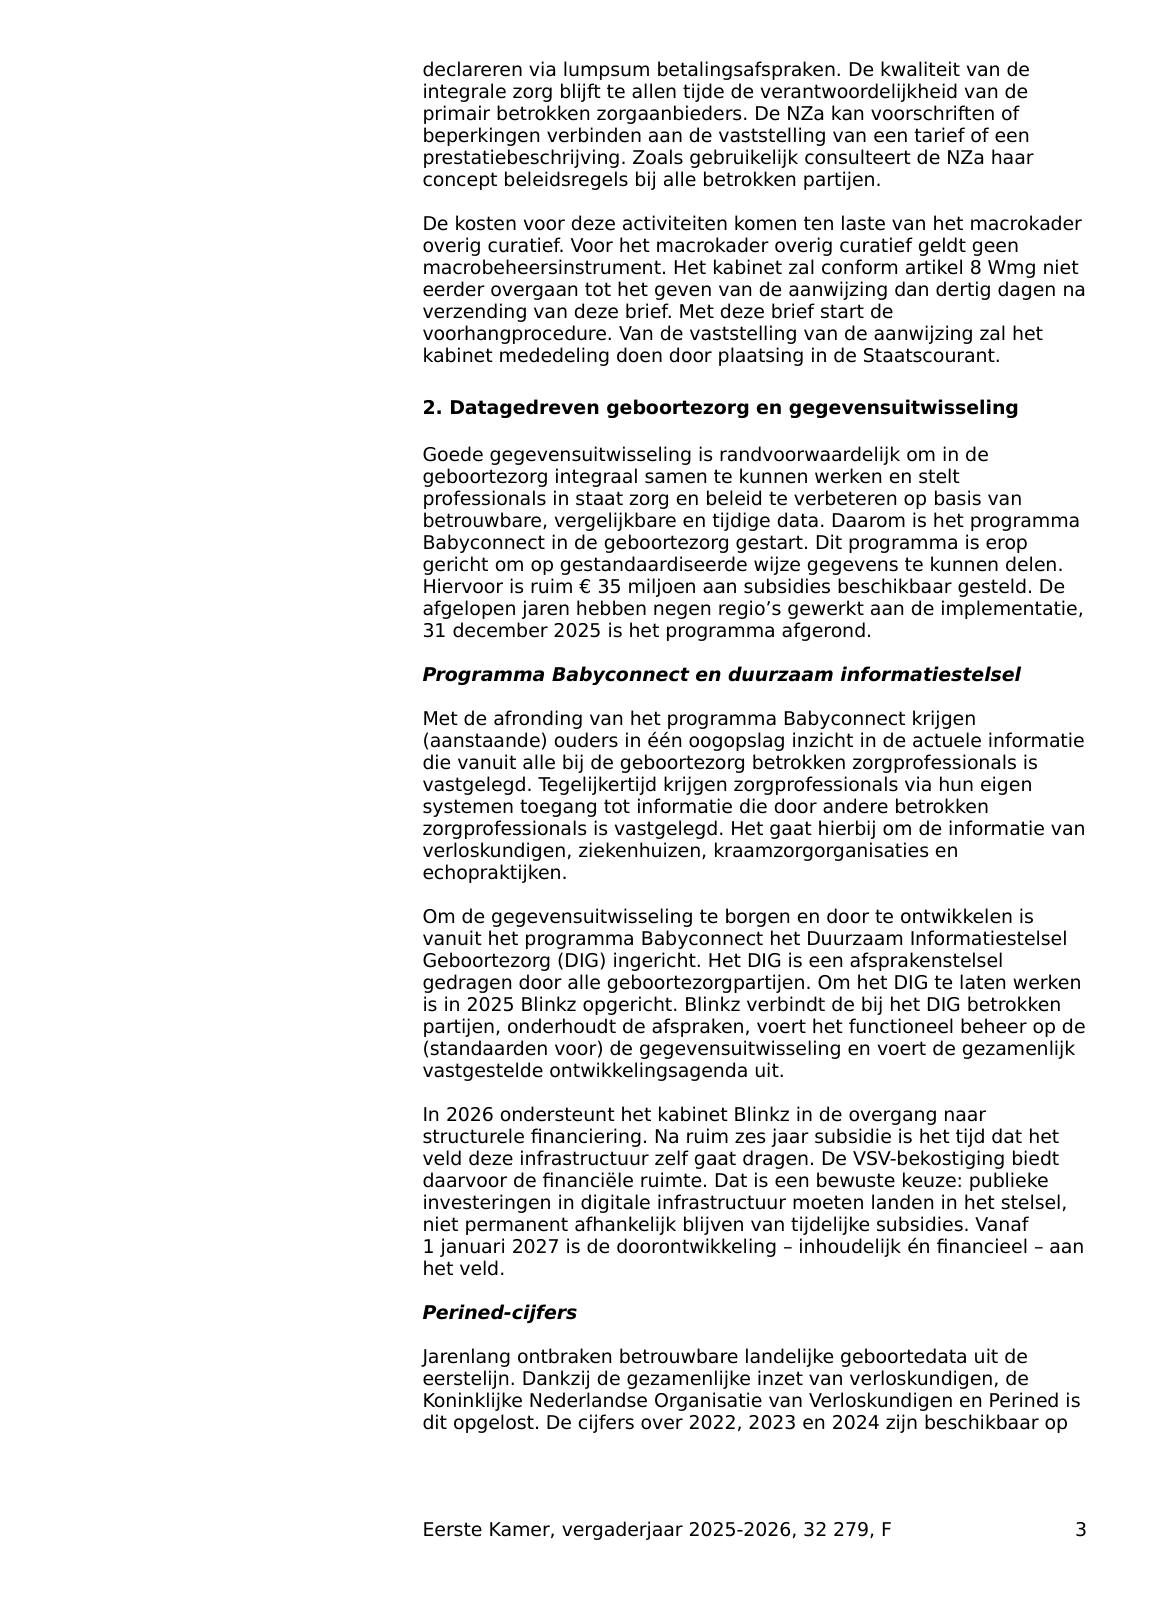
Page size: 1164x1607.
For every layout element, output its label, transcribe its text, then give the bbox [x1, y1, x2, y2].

text Met de afronding van het programma Babyconnect krijgen (aanstaande) ouders in één oogopslag inzicht in de actuele informatie die vanuit alle bij de geboortezorg betrokken zorgprofessionals is vastgelegd. Tegelijkertijd krijgen zorgprofessionals via hun eigen systemen toegang tot informatie die door andere betrokken zorgprofessionals is vastgelegd. Het gaat hierbij om de informatie van verloskundigen, ziekenhuizen, kraamzorgorganisaties en echopraktijken. [422, 708, 1087, 884]
text Jarenlang ontbraken betrouwbare landelijke geboortedata uit de eerstelijn. Dankzij de gezamenlijke inzet van verloskundigen, de Koninklijke Nederlandse Organisatie van Verloskundigen en Perined is dit opgelost. De cijfers over 2022, 2023 en 2024 zijn beschikbaar op [422, 1346, 1087, 1434]
text Om de gegevensuitwisseling te borgen en door te ontwikkelen is vanuit het programma Babyconnect het Duurzaam Informatiestelsel Geboortezorg (DIG) ingericht. Het DIG is een afsprakenstelsel gedragen door alle geboortezorgpartijen. Om het DIG te laten werken is in 2025 Blinkz opgericht. Blinkz verbindt de bij het DIG betrokken partijen, onderhoudt de afspraken, voert het functioneel beheer op de (standaarden voor) de gegevensuitwisseling en voert de gezamenlijk vastgestelde ontwikkelingsagenda uit. [422, 906, 1087, 1082]
text In 2026 ondersteunt het kabinet Blinkz in de overgang naar structurele financiering. Na ruim zes jaar subsidie is het tijd dat het veld deze infrastructuur zelf gaat dragen. De VSV-bekostiging biedt daarvoor de financiële ruimte. Dat is een bewuste keuze: publieke investeringen in digitale infrastructuur moeten landen in het stelsel, niet permanent afhankelijk blijven van tijdelijke subsidies. Vanaf 1 januari 2027 is de doorontwikkeling – inhoudelijk én financieel – aan het veld. [422, 1104, 1087, 1280]
subtitle 2. Datagedreven geboortezorg en gegevensuitwisseling [422, 397, 1087, 419]
subtitle Perined-cijfers [422, 1302, 1087, 1324]
text declareren via lumpsum betalingsafspraken. De kwaliteit van de integrale zorg blijft te allen tijde de verantwoordelijkheid van de primair betrokken zorgaanbieders. De NZa kan voorschriften of beperkingen verbinden aan de vaststelling van een tarief of een prestatiebeschrijving. Zoals gebruikelijk consulteert de NZa haar concept beleidsregels bij alle betrokken partijen. [422, 59, 1087, 191]
text De kosten voor deze activiteiten komen ten laste van het macrokader overig curatief. Voor het macrokader overig curatief geldt geen macrobeheersinstrument. Het kabinet zal conform artikel 8 Wmg niet eerder overgaan tot het geven van de aanwijzing dan dertig dagen na verzending van deze brief. Met deze brief start de voorhangprocedure. Van de vaststelling van de aanwijzing zal het kabinet mededeling doen door plaatsing in de Staatscourant. [422, 213, 1087, 367]
subtitle Programma Babyconnect en duurzaam informatiestelsel [422, 664, 1087, 686]
text Goede gegevensuitwisseling is randvoorwaardelijk om in de geboortezorg integraal samen te kunnen werken en stelt professionals in staat zorg en beleid te verbeteren op basis van betrouwbare, vergelijkbare en tijdige data. Daarom is het programma Babyconnect in de geboortezorg gestart. Dit programma is erop gericht om op gestandaardiseerde wijze gegevens te kunnen delen. Hiervoor is ruim € 35 miljoen aan subsidies beschikbaar gesteld. De afgelopen jaren hebben negen regio’s gewerkt aan de implementatie, 31 december 2025 is het programma afgerond. [422, 444, 1087, 642]
